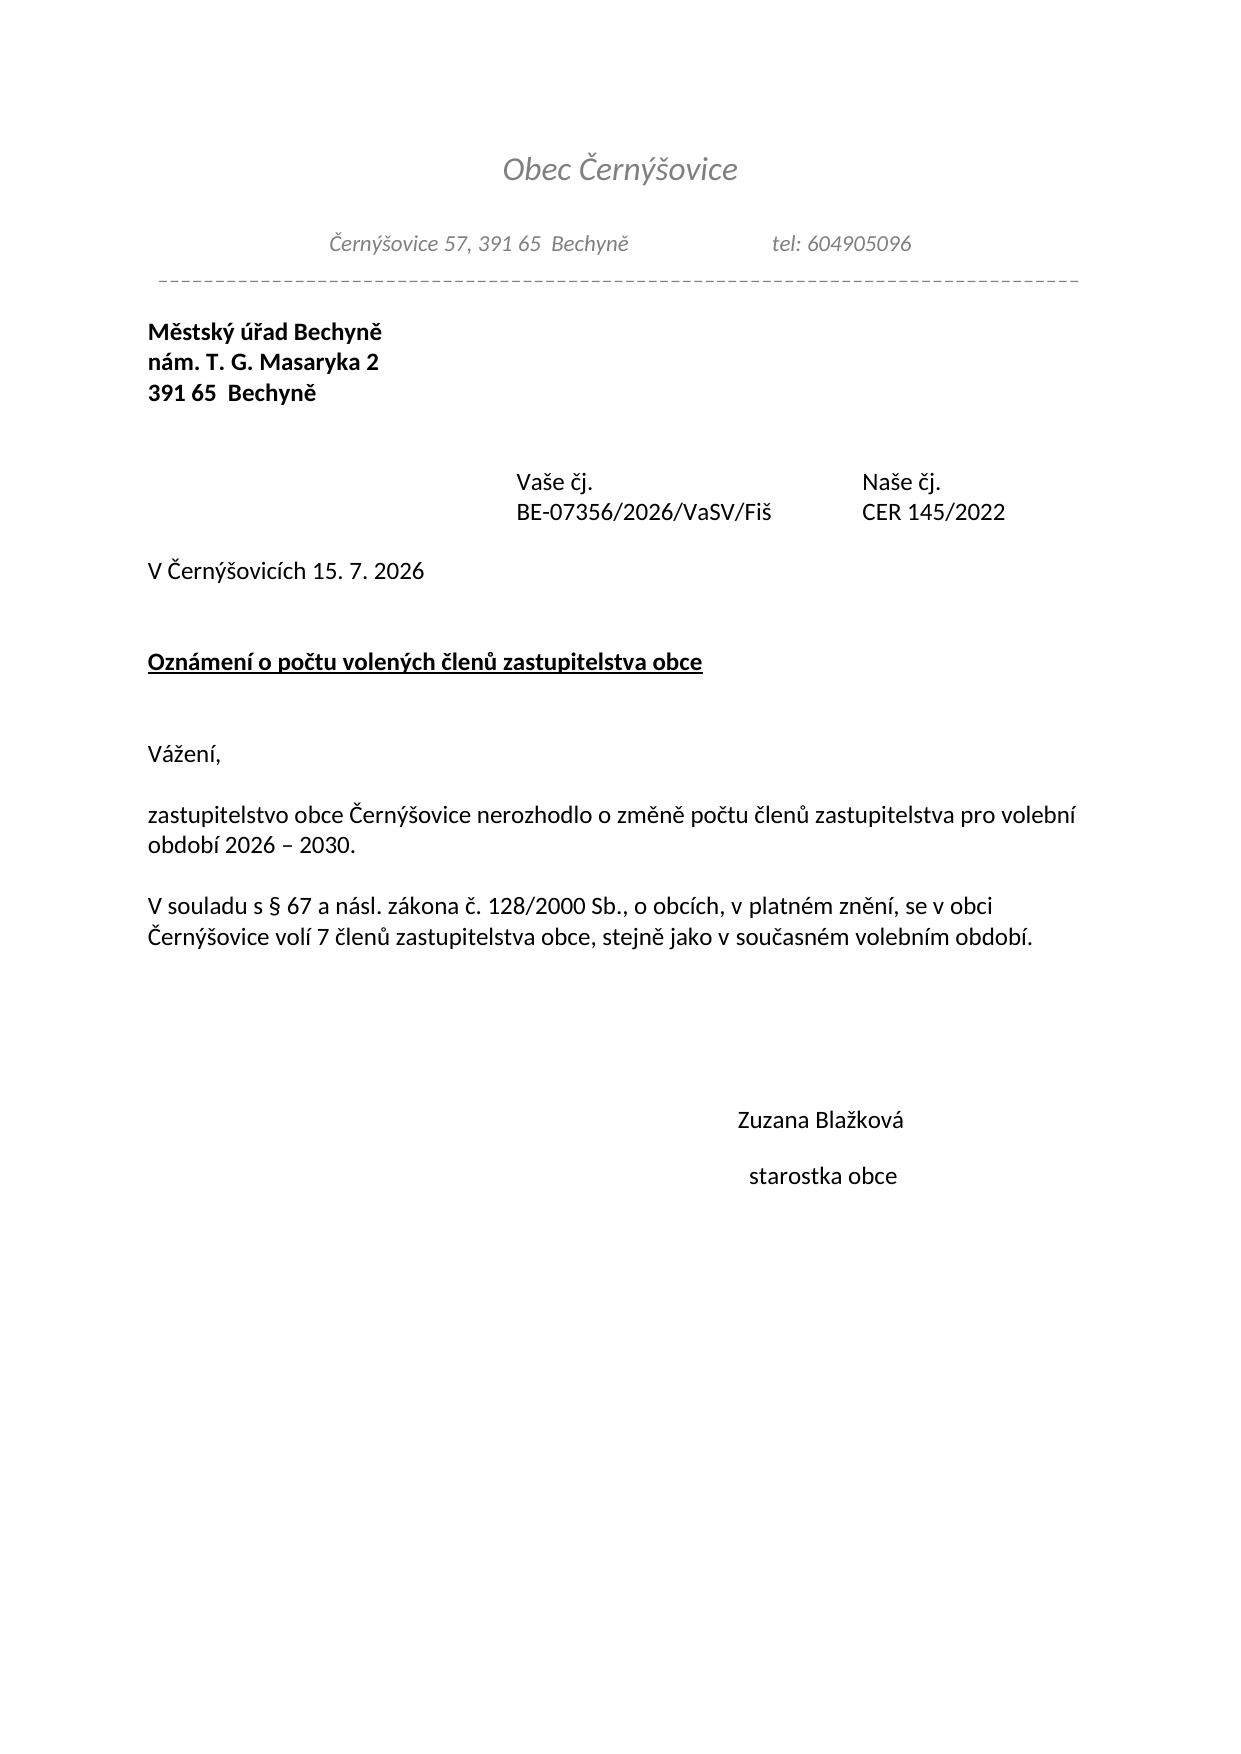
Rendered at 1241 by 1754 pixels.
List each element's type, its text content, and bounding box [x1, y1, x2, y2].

text nám. T. G. Masaryka 2 [148, 346, 1093, 377]
text Obec Černýšovice [148, 148, 1093, 188]
text Oznámení o počtu volených členů zastupitelstva obce [148, 646, 1093, 677]
text V souladu s § 67 a násl. zákona č. 128/2000 Sb., o obcích, v platném znění, se v obci Černýšovice volí 7 členů zastupitelstva obce, stejně jako v současném volebním období. [148, 891, 1093, 952]
text V Černýšovicích 15. 7. 2026 [148, 555, 1093, 585]
text zastupitelstvo obce Černýšovice nerozhodlo o změně počtu členů zastupitelstva pro volební období 2026 – 2030. [148, 799, 1093, 860]
text 391 65 Bechyně [148, 377, 1093, 407]
text _________________________________________________________________________________ [148, 257, 1093, 285]
text BE-07356/2026/VaSV/Fiš CER 145/2022 [148, 496, 1093, 527]
text Černýšovice 57, 391 65 Bechyně tel: 604905096 [148, 229, 1093, 257]
text Zuzana Blažková [664, 1104, 1093, 1135]
text starostka obce [738, 1160, 1093, 1191]
text Městský úřad Bechyně [148, 316, 1093, 346]
text Vaše čj. Naše čj. [148, 466, 1093, 496]
text Vážení, [148, 738, 1093, 768]
